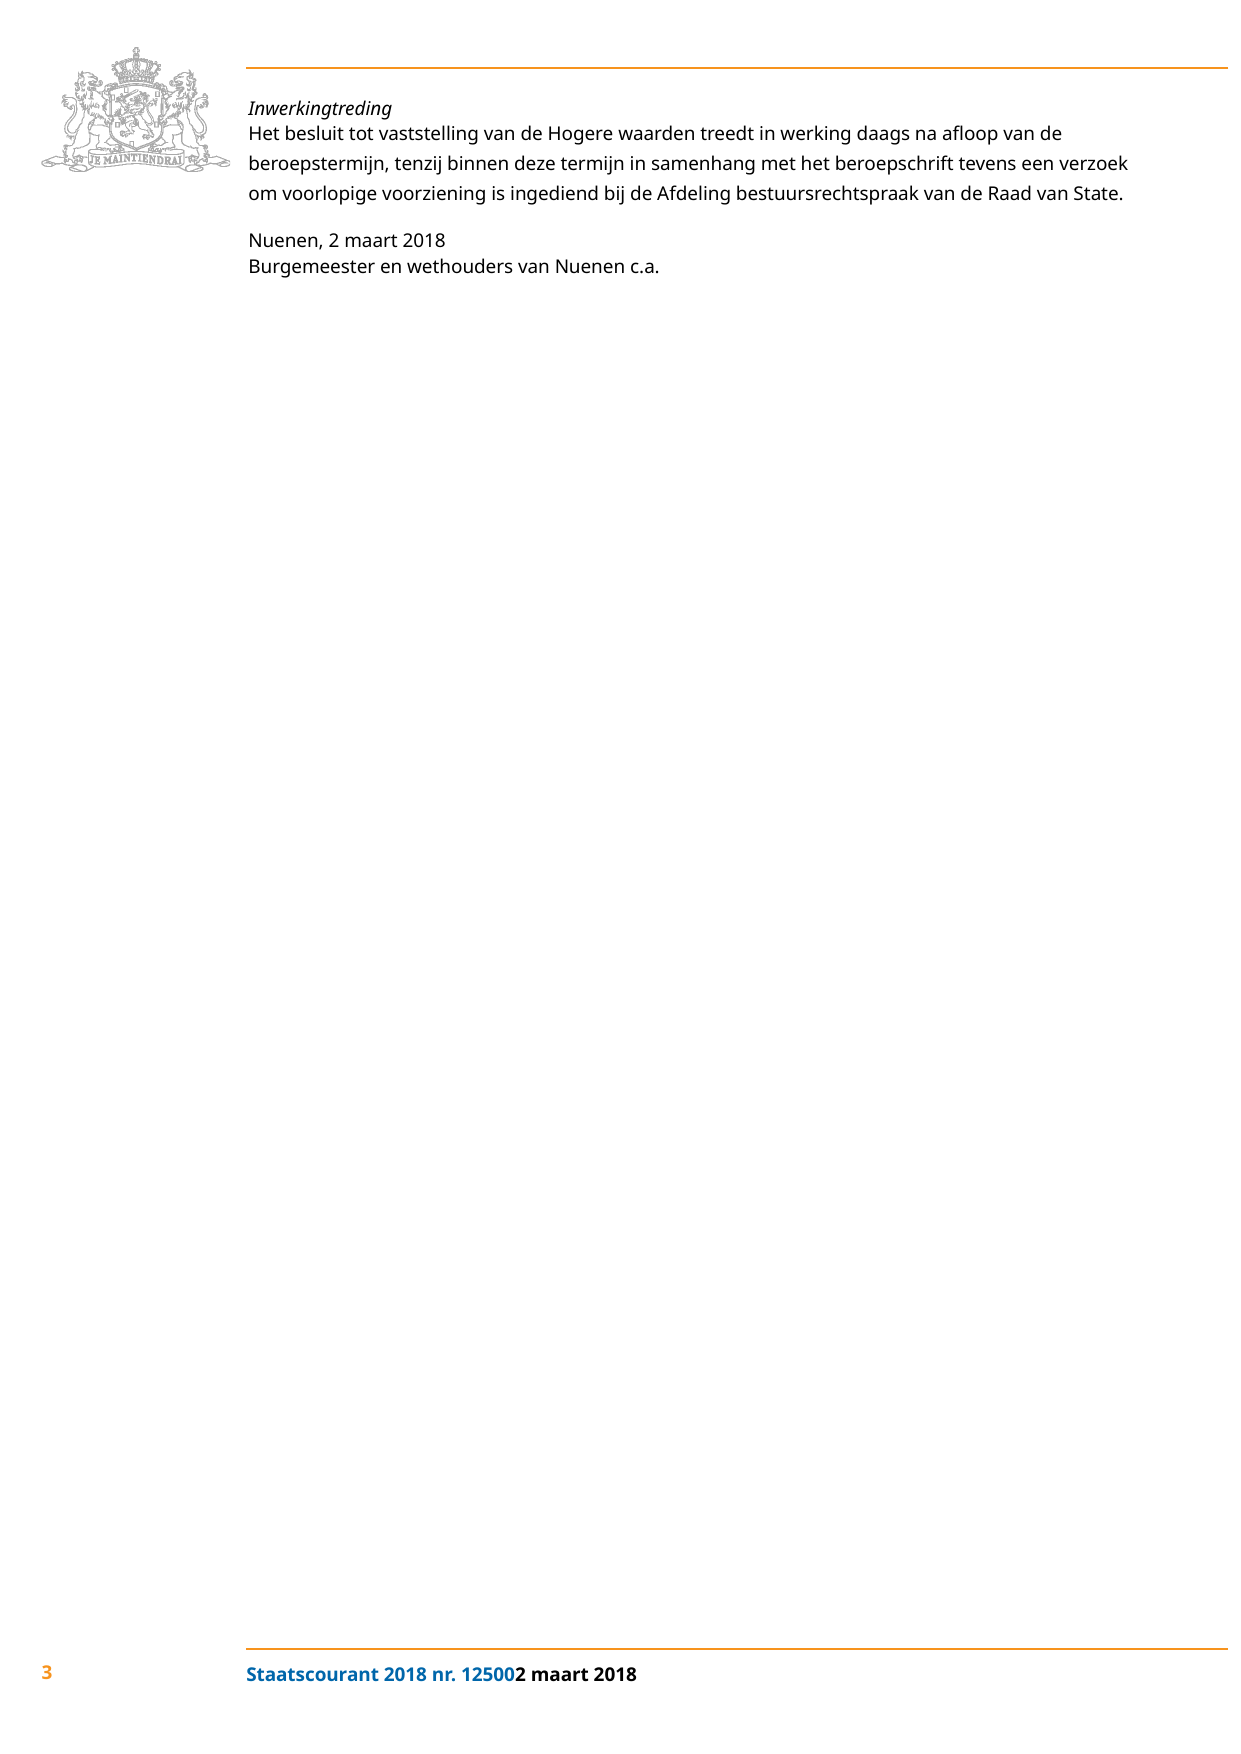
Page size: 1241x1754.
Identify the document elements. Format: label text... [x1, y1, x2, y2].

text Burgemeester en wethouders van Nuenen c.a. [248, 253, 1152, 279]
picture [41, 47, 231, 172]
text Het besluit tot vaststelling van de Hogere waarden treedt in werking daags na afloop van de beroepstermijn, tenzij binnen deze termijn in samenhang met het beroepschrift tevens een verzoek om voorlopige voorziening is ingediend bij de Afdeling bestuursrechtspraak van de Raad van State. [248, 121, 1152, 205]
text Nuenen, 2 maart 2018 [248, 227, 1152, 253]
text Inwerkingtreding [248, 95, 1152, 121]
